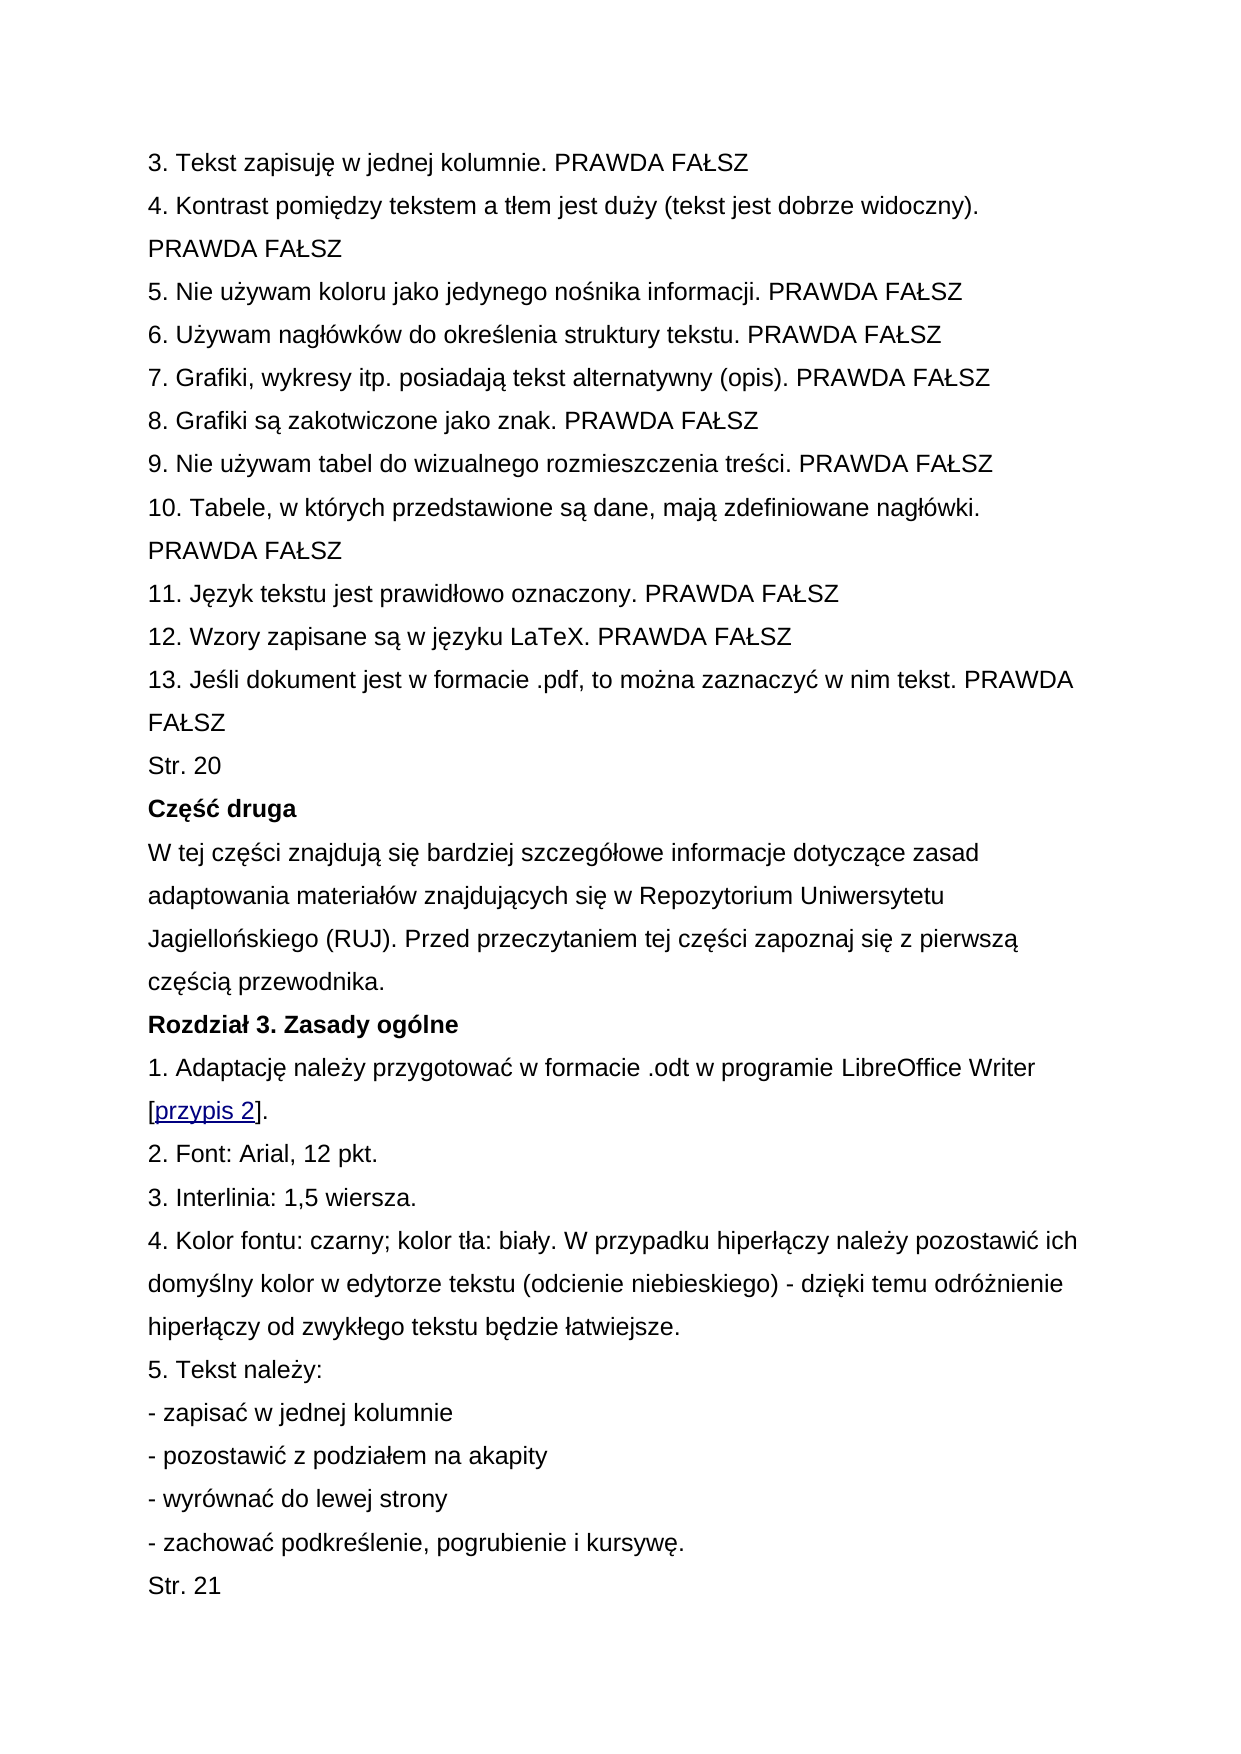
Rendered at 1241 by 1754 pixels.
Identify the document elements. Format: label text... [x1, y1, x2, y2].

text 6. Używam nagłówków do określenia struktury tekstu. PRAWDA FAŁSZ [148, 320, 1093, 349]
text - zapisać w jednej kolumnie [148, 1398, 1093, 1427]
text 8. Grafiki są zakotwiczone jako znak. PRAWDA FAŁSZ [148, 406, 1093, 435]
text 3. Tekst zapisuję w jednej kolumnie. PRAWDA FAŁSZ [148, 148, 1093, 176]
text 13. Jeśli dokument jest w formacie .pdf, to można zaznaczyć w nim tekst. PRAWDA FAŁSZ [148, 665, 1093, 737]
subtitle Rozdział 3. Zasady ogólne [148, 1010, 1093, 1039]
text 5. Nie używam koloru jako jedynego nośnika informacji. PRAWDA FAŁSZ [148, 277, 1093, 306]
text - zachować podkreślenie, pogrubienie i kursywę. [148, 1528, 1093, 1556]
text 11. Język tekstu jest prawidłowo oznaczony. PRAWDA FAŁSZ [148, 579, 1093, 608]
text 10. Tabele, w których przedstawione są dane, mają zdefiniowane nagłówki. PRAWDA FAŁSZ [148, 493, 1093, 564]
text 9. Nie używam tabel do wizualnego rozmieszczenia treści. PRAWDA FAŁSZ [148, 449, 1093, 478]
subtitle Część druga [148, 794, 1093, 823]
text Str. 20 [148, 751, 1093, 780]
text 2. Font: Arial, 12 pkt. [148, 1139, 1093, 1168]
text Str. 21 [148, 1571, 1093, 1599]
text - wyrównać do lewej strony [148, 1484, 1093, 1513]
text 4. Kolor fontu: czarny; kolor tła: biały. W przypadku hiperłączy należy pozostawić ich domyślny kolor w edytorze tekstu (odcienie niebieskiego) - dzięki temu odróżnienie hiperłączy od zwykłego tekstu będzie łatwiejsze. [148, 1226, 1093, 1341]
text W tej części znajdują się bardziej szczegółowe informacje dotyczące zasad adaptowania materiałów znajdujących się w Repozytorium Uniwersytetu Jagiellońskiego (RUJ). Przed przeczytaniem tej części zapoznaj się z pierwszą częścią przewodnika. [148, 838, 1093, 996]
text 4. Kontrast pomiędzy tekstem a tłem jest duży (tekst jest dobrze widoczny). PRAWDA FAŁSZ [148, 191, 1093, 263]
text 1. Adaptację należy przygotować w formacie .odt w programie LibreOffice Writer [przypis 2]. [148, 1053, 1093, 1125]
text - pozostawić z podziałem na akapity [148, 1441, 1093, 1470]
text 7. Grafiki, wykresy itp. posiadają tekst alternatywny (opis). PRAWDA FAŁSZ [148, 363, 1093, 392]
text 12. Wzory zapisane są w języku LaTeX. PRAWDA FAŁSZ [148, 622, 1093, 651]
text 3. Interlinia: 1,5 wiersza. [148, 1183, 1093, 1211]
text 5. Tekst należy: [148, 1355, 1093, 1384]
